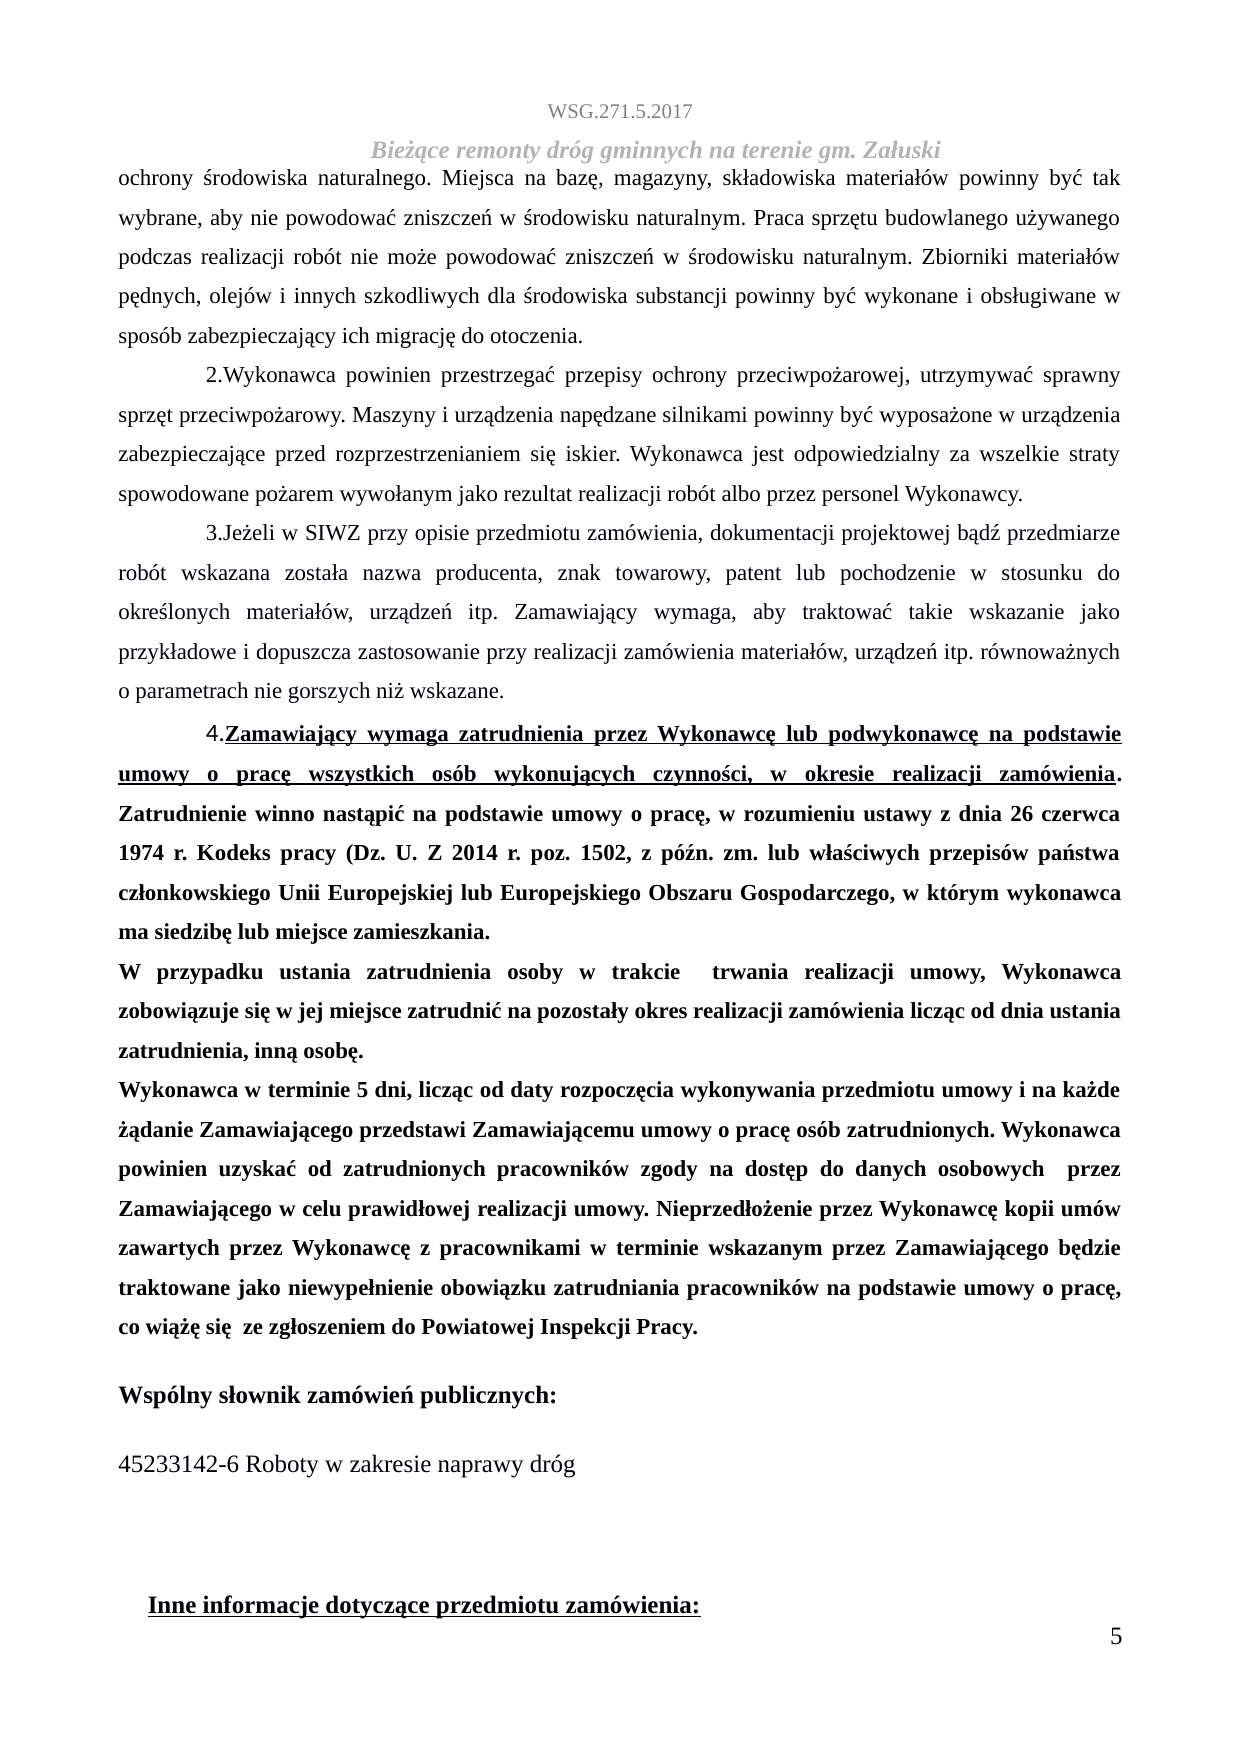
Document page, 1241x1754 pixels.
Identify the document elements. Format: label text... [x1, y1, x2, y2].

text ochrony środowiska naturalnego. Miejsca na bazę, magazyny, składowiska materiałów powinny być tak wybrane, aby nie powodować zniszczeń w środowisku naturalnym. Praca sprzętu budowlanego używanego podczas realizacji robót nie może powodować zniszczeń w środowisku naturalnym. Zbiorniki materiałów pędnych, olejów i innych szkodliwych dla środowiska substancji powinny być wykonane i obsługiwane w sposób zabezpieczający ich migrację do otoczenia. [118, 164, 1122, 348]
subtitle 45233142-6 Roboty w zakresie naprawy dróg [118, 1449, 1122, 1477]
text Wspólny słownik zamówień publicznych: [118, 1381, 1122, 1409]
text Wykonawca w terminie 5 dni, licząc od daty rozpoczęcia wykonywania przedmiotu umowy i na każde żądanie Zamawiającego przedstawi Zamawiającemu umowy o pracę osób zatrudnionych. Wykonawca powinien uzyskać od zatrudnionych pracowników zgody na dostęp do danych osobowych przez Zamawiającego w celu prawidłowej realizacji umowy. Nieprzedłożenie przez Wykonawcę kopii umów zawartych przez Wykonawcę z pracownikami w terminie wskazanym przez Zamawiającego będzie traktowane jako niewypełnienie obowiązku zatrudniania pracowników na podstawie umowy o pracę, co wiążę się ze zgłoszeniem do Powiatowej Inspekcji Pracy. [118, 1076, 1122, 1339]
list Wykonawca powinien przestrzegać przepisy ochrony przeciwpożarowej, utrzymywać sprawny sprzęt przeciwpożarowy. Maszyny i urządzenia napędzane silnikami powinny być wyposażone w urządzenia zabezpieczające przed rozprzestrzenianiem się iskier. Wykonawca jest odpowiedzialny za wszelkie straty spowodowane pożarem wywołanym jako rezultat realizacji robót albo przez personel Wykonawcy. [118, 361, 1122, 506]
text Inne informacje dotyczące przedmiotu zamówienia: [148, 1591, 1122, 1619]
list Jeżeli w SIWZ przy opisie przedmiotu zamówienia, dokumentacji projektowej bądź przedmiarze robót wskazana została nazwa producenta, znak towarowy, patent lub pochodzenie w stosunku do określonych materiałów, urządzeń itp. Zamawiający wymaga, aby traktować takie wskazanie jako przykładowe i dopuszcza zastosowanie przy realizacji zamówienia materiałów, urządzeń itp. równoważnych o parametrach nie gorszych niż wskazane. [118, 519, 1122, 704]
list Zamawiający wymaga zatrudnienia przez Wykonawcę lub podwykonawcę na podstawie umowy o pracę wszystkich osób wykonujących czynności, w okresie realizacji zamówienia. Zatrudnienie winno nastąpić na podstawie umowy o pracę, w rozumieniu ustawy z dnia 26 czerwca 1974 r. Kodeks pracy (Dz. U. Z 2014 r. poz. 1502, z późn. zm. lub właściwych przepisów państwa członkowskiego Unii Europejskiej lub Europejskiego Obszaru Gospodarczego, w którym wykonawca ma siedzibę lub miejsce zamieszkania. [118, 717, 1122, 945]
text W przypadku ustania zatrudnienia osoby w trakcie trwania realizacji umowy, Wykonawca zobowiązuje się w jej miejsce zatrudnić na pozostały okres realizacji zamówienia licząc od dnia ustania zatrudnienia, inną osobę. [118, 958, 1122, 1063]
